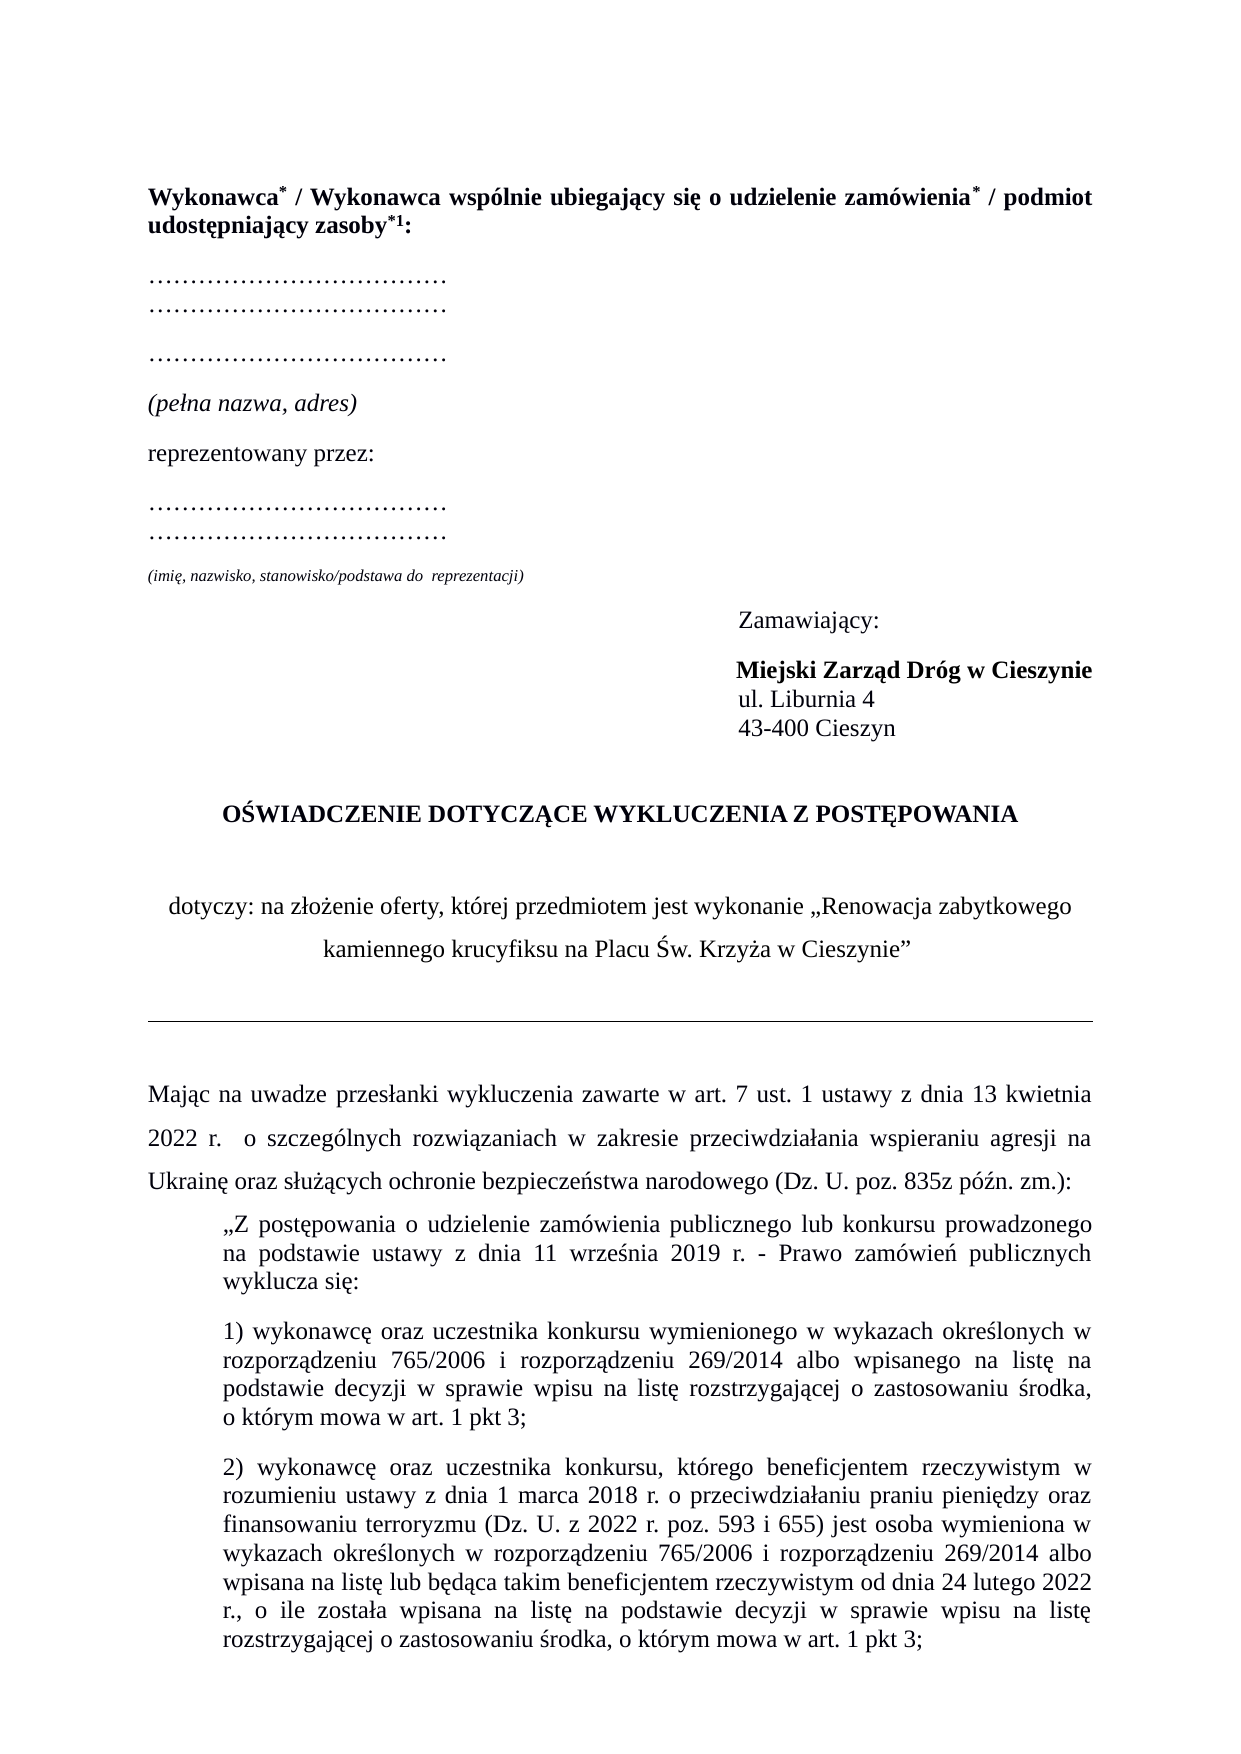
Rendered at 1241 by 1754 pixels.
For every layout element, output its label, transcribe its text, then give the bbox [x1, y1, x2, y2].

list „Z postępowania o udzielenie zamówienia publicznego lub konkursu prowadzonego na podstawie ustawy z dnia 11 września 2019 r. - Prawo zamówień publicznych wyklucza się: [223, 1209, 1093, 1295]
text Wykonawca* / Wykonawca wspólnie ubiegający się o udzielenie zamówienia* / podmiot udostępniający zasoby*1: [148, 182, 1093, 239]
text Mając na uwadze przesłanki wykluczenia zawarte w art. 7 ust. 1 ustawy z dnia 13 kwietnia 2022 r. o szczególnych rozwiązaniach w zakresie przeciwdziałania wspieraniu agresji na Ukrainę oraz służących ochronie bezpieczeństwa narodowego (Dz. U. poz. 835z późn. zm.): [148, 1079, 1093, 1194]
text reprezentowany przez: [148, 438, 1093, 466]
text dotyczy: na złożenie oferty, której przedmiotem jest wykonanie „Renowacja zabytkowego kamiennego krucyfiksu na Placu Św. Krzyża w Cieszynie” [148, 891, 1093, 963]
list 43-400 Cieszyn [738, 713, 1093, 741]
text ……………………………………………………………… [148, 260, 472, 318]
list 2) wykonawcę oraz uczestnika konkursu, którego beneficjentem rzeczywistym w rozumieniu ustawy z dnia 1 marca 2018 r. o przeciwdziałaniu praniu pieniędzy oraz finansowaniu terroryzmu (Dz. U. z 2022 r. poz. 593 i 655) jest osoba wymieniona w wykazach określonych w rozporządzeniu 765/2006 i rozporządzeniu 269/2014 albo wpisana na listę lub będąca takim beneficjentem rzeczywistym od dnia 24 lutego 2022 r., o ile została wpisana na listę na podstawie decyzji w sprawie wpisu na listę rozstrzygającej o zastosowaniu środka, o którym mowa w art. 1 pkt 3; [223, 1452, 1093, 1653]
text Zamawiający: [738, 606, 1051, 634]
text ……………………………………………………………… [148, 487, 472, 545]
text Miejski Zarząd Dróg w Cieszynie [148, 655, 1093, 684]
text OŚWIADCZENIE DOTYCZĄCE WYKLUCZENIA Z POSTĘPOWANIA [148, 799, 1093, 828]
text (pełna nazwa, adres) [148, 388, 472, 417]
text ……………………………… [148, 338, 472, 367]
text (imię, nazwisko, stanowisko/podstawa do reprezentacji) [148, 566, 679, 585]
list ul. Liburnia 4 [738, 684, 1093, 713]
list 1) wykonawcę oraz uczestnika konkursu wymienionego w wykazach określonych w rozporządzeniu 765/2006 i rozporządzeniu 269/2014 albo wpisanego na listę na podstawie decyzji w sprawie wpisu na listę rozstrzygającej o zastosowaniu środka, o którym mowa w art. 1 pkt 3; [223, 1316, 1093, 1431]
